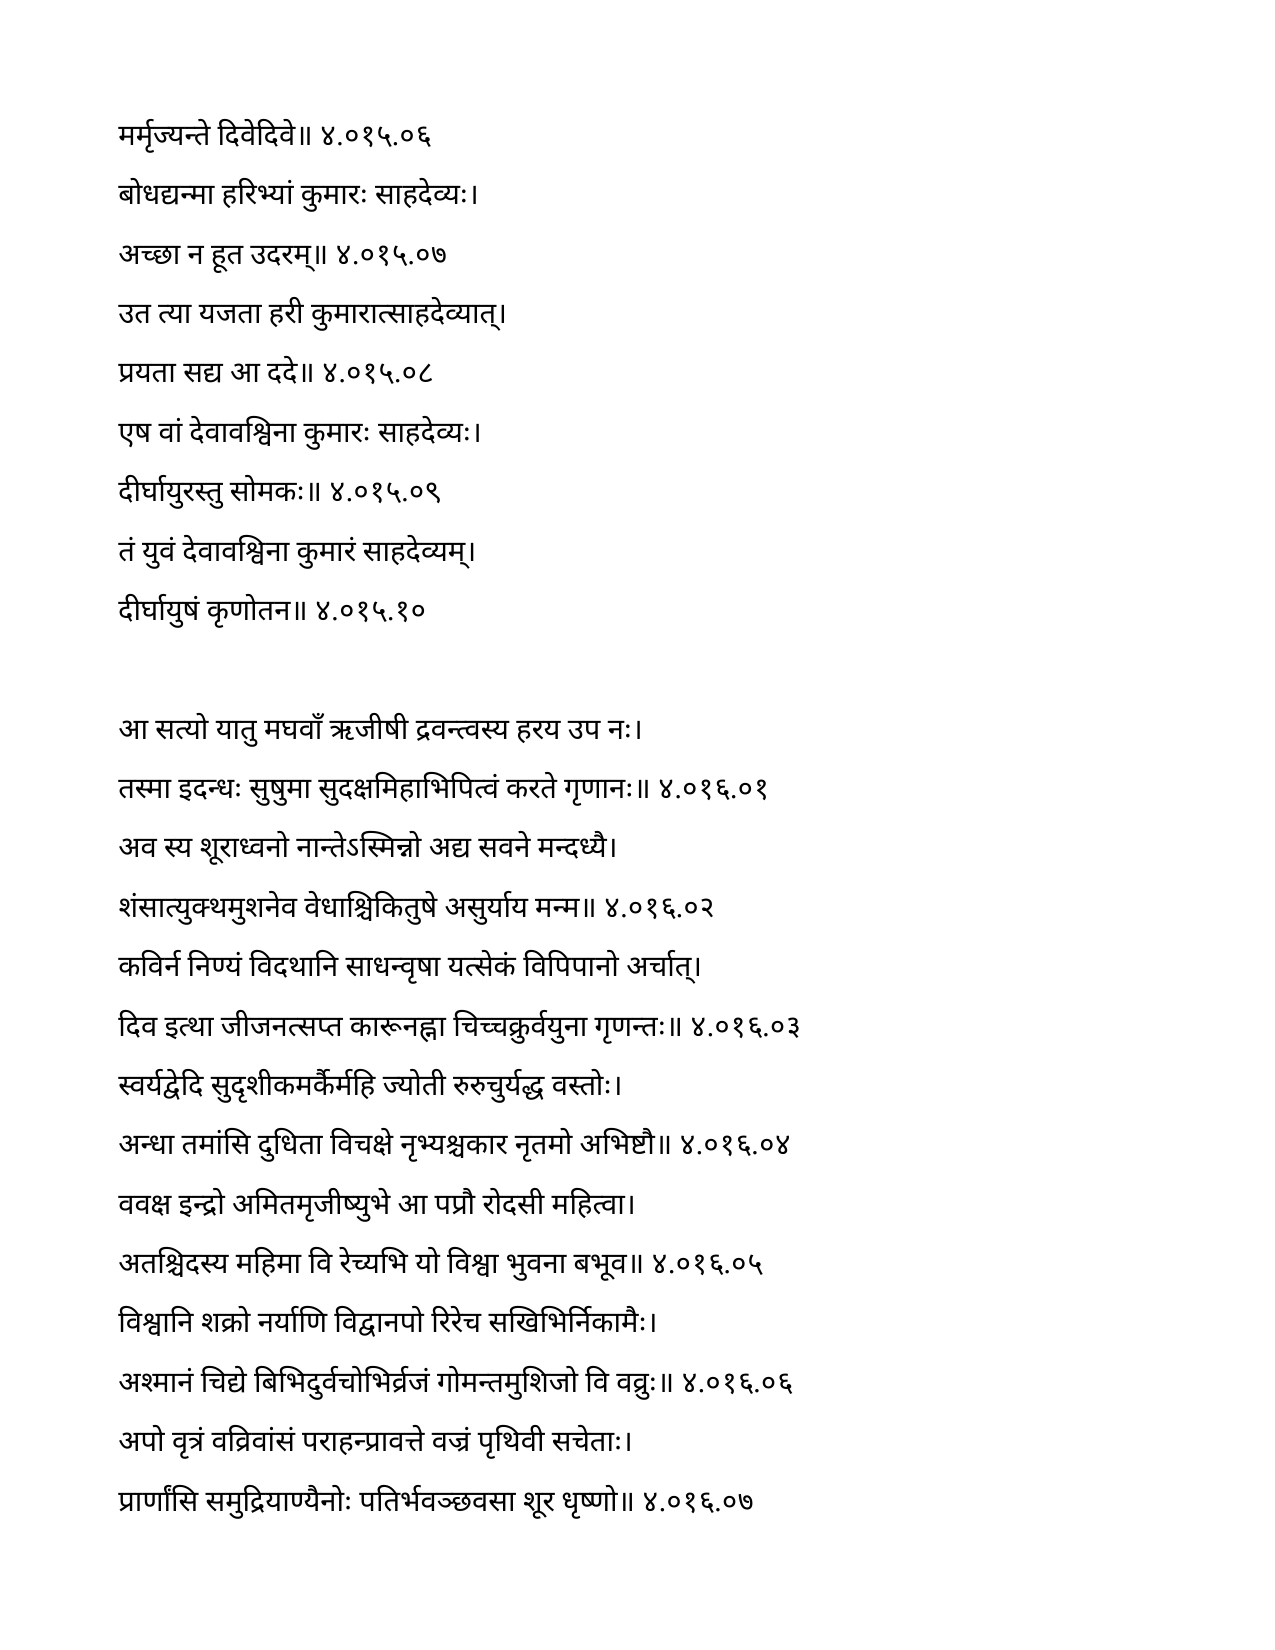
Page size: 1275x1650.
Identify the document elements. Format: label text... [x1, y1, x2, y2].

text अपो वृत्रं वव्रिवांसं पराहन्प्रावत्ते वज्रं पृथिवी सचेताः। [118, 1424, 1157, 1458]
text स्वर्यद्वेदि सुदृशीकमर्कैर्महि ज्योती रुरुचुर्यद्ध वस्तोः। [118, 1068, 1157, 1102]
text बोधद्यन्मा हरिभ्यां कुमारः साहदेव्यः। [118, 177, 1157, 211]
text अव स्य शूराध्वनो नान्तेऽस्मिन्नो अद्य सवने मन्दध्यै। [118, 831, 1157, 864]
text दिव इत्था जीजनत्सप्त कारूनह्ना चिच्चक्रुर्वयुना गृणन्तः॥ ४.०१६.०३ [118, 1009, 1157, 1042]
text अश्मानं चिद्ये बिभिदुर्वचोभिर्व्रजं गोमन्तमुशिजो वि वव्रुः॥ ४.०१६.०६ [118, 1365, 1157, 1398]
text तस्मा इदन्धः सुषुमा सुदक्षमिहाभिपित्वं करते गृणानः॥ ४.०१६.०१ [118, 771, 1157, 805]
text प्रयता सद्य आ ददे॥ ४.०१५.०८ [118, 356, 1157, 389]
text आ सत्यो यातु मघवाँ ऋजीषी द्रवन्त्वस्य हरय उप नः। [118, 712, 1157, 745]
text मर्मृज्यन्ते दिवेदिवे॥ ४.०१५.०६ [118, 118, 1157, 152]
text प्रार्णांसि समुद्रियाण्यैनोः पतिर्भवञ्छवसा शूर धृष्णो॥ ४.०१६.०७ [118, 1484, 1157, 1517]
text कविर्न निण्यं विदथानि साधन्वृषा यत्सेकं विपिपानो अर्चात्। [118, 949, 1157, 983]
text तं युवं देवावश्विना कुमारं साहदेव्यम्। [118, 534, 1157, 567]
text अच्छा न हूत उदरम्॥ ४.०१५.०७ [118, 237, 1157, 270]
text अन्धा तमांसि दुधिता विचक्षे नृभ्यश्चकार नृतमो अभिष्टौ॥ ४.०१६.०४ [118, 1127, 1157, 1161]
text विश्वानि शक्रो नर्याणि विद्वानपो रिरेच सखिभिर्निकामैः। [118, 1306, 1157, 1339]
text उत त्या यजता हरी कुमारात्साहदेव्यात्। [118, 296, 1157, 330]
text एष वां देवावश्विना कुमारः साहदेव्यः। [118, 415, 1157, 448]
text अतश्चिदस्य महिमा वि रेच्यभि यो विश्वा भुवना बभूव॥ ४.०१६.०५ [118, 1246, 1157, 1280]
text दीर्घायुरस्तु सोमकः॥ ४.०१५.०९ [118, 474, 1157, 508]
text ववक्ष इन्द्रो अमितमृजीष्युभे आ पप्रौ रोदसी महित्वा। [118, 1187, 1157, 1220]
text दीर्घायुषं कृणोतन॥ ४.०१५.१० [118, 593, 1157, 627]
text शंसात्युक्थमुशनेव वेधाश्चिकितुषे असुर्याय मन्म॥ ४.०१६.०२ [118, 890, 1157, 923]
